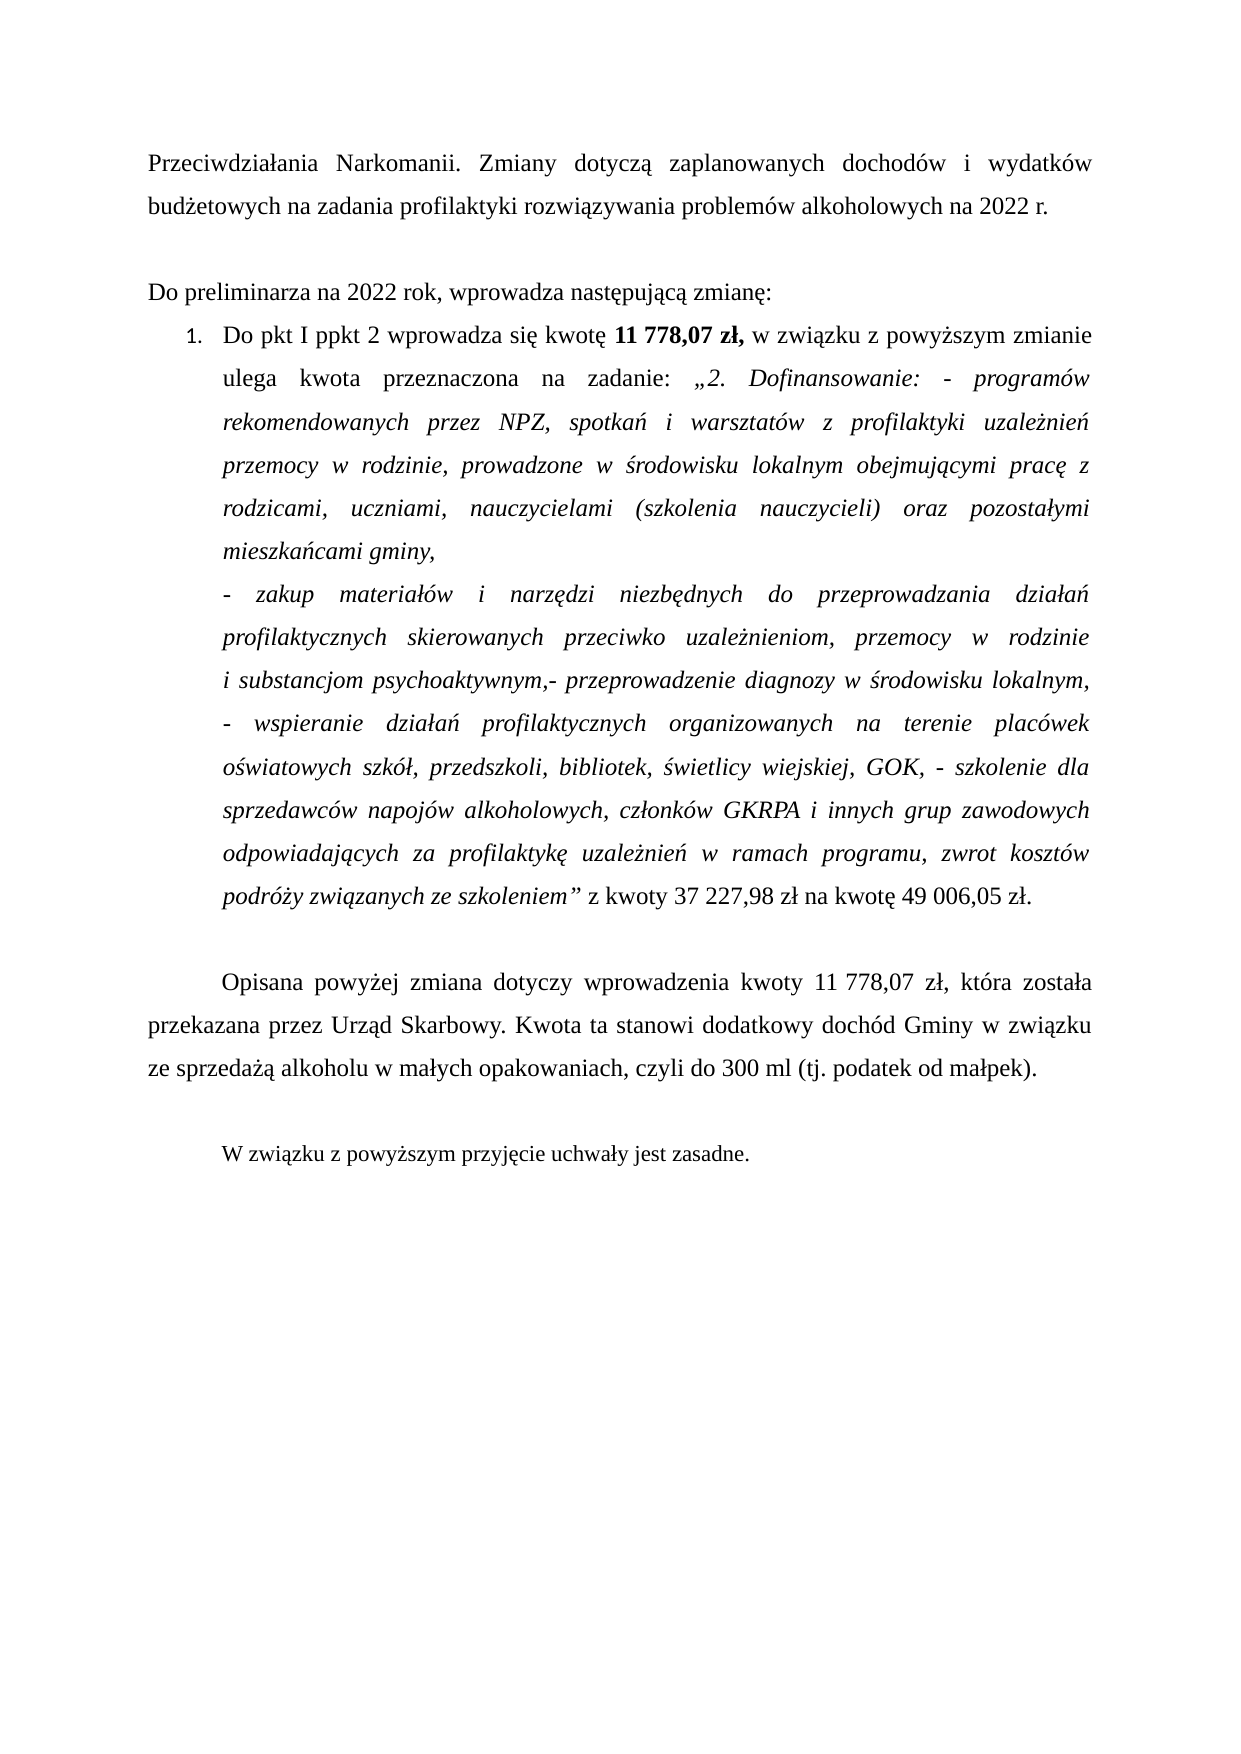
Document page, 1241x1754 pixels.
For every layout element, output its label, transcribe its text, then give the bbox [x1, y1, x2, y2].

text Opisana powyżej zmiana dotyczy wprowadzenia kwoty 11 778,07 zł, która została przekazana przez Urząd Skarbowy. Kwota ta stanowi dodatkowy dochód Gminy w związku ze sprzedażą alkoholu w małych opakowaniach, czyli do 300 ml (tj. podatek od małpek). [148, 967, 1093, 1082]
text Przeciwdziałania Narkomanii. Zmiany dotyczą zaplanowanych dochodów i wydatków budżetowych na zadania profilaktyki rozwiązywania problemów alkoholowych na 2022 r. [148, 148, 1093, 219]
text Do preliminarza na 2022 rok, wprowadza następującą zmianę: [148, 277, 1093, 306]
list Do pkt I ppkt 2 wprowadza się kwotę 11 778,07 zł, w związku z powyższym zmianie ulega kwota przeznaczona na zadanie: „2. Dofinansowanie: - programów rekomendowanych przez NPZ, spotkań i warsztatów z profilaktyki uzależnień przemocy w rodzinie, prowadzone w środowisku lokalnym obejmującymi pracę z rodzicami, uczniami, nauczycielami (szkolenia nauczycieli) oraz pozostałymi mieszkańcami gminy, [185, 320, 1093, 565]
text W związku z powyższym przyjęcie uchwały jest zasadne. [148, 1140, 1093, 1166]
list - zakup materiałów i narzędzi niezbędnych do przeprowadzania działań profilaktycznych skierowanych przeciwko uzależnieniom, przemocy w rodzinie i substancjom psychoaktywnym,- przeprowadzenie diagnozy w środowisku lokalnym, - wspieranie działań profilaktycznych organizowanych na terenie placówek oświatowych szkół, przedszkoli, bibliotek, świetlicy wiejskiej, GOK, - szkolenie dla sprzedawców napojów alkoholowych, członków GKRPA i innych grup zawodowych odpowiadających za profilaktykę uzależnień w ramach programu, zwrot kosztów podróży związanych ze szkoleniem” z kwoty 37 227,98 zł na kwotę 49 006,05 zł. [223, 579, 1093, 910]
